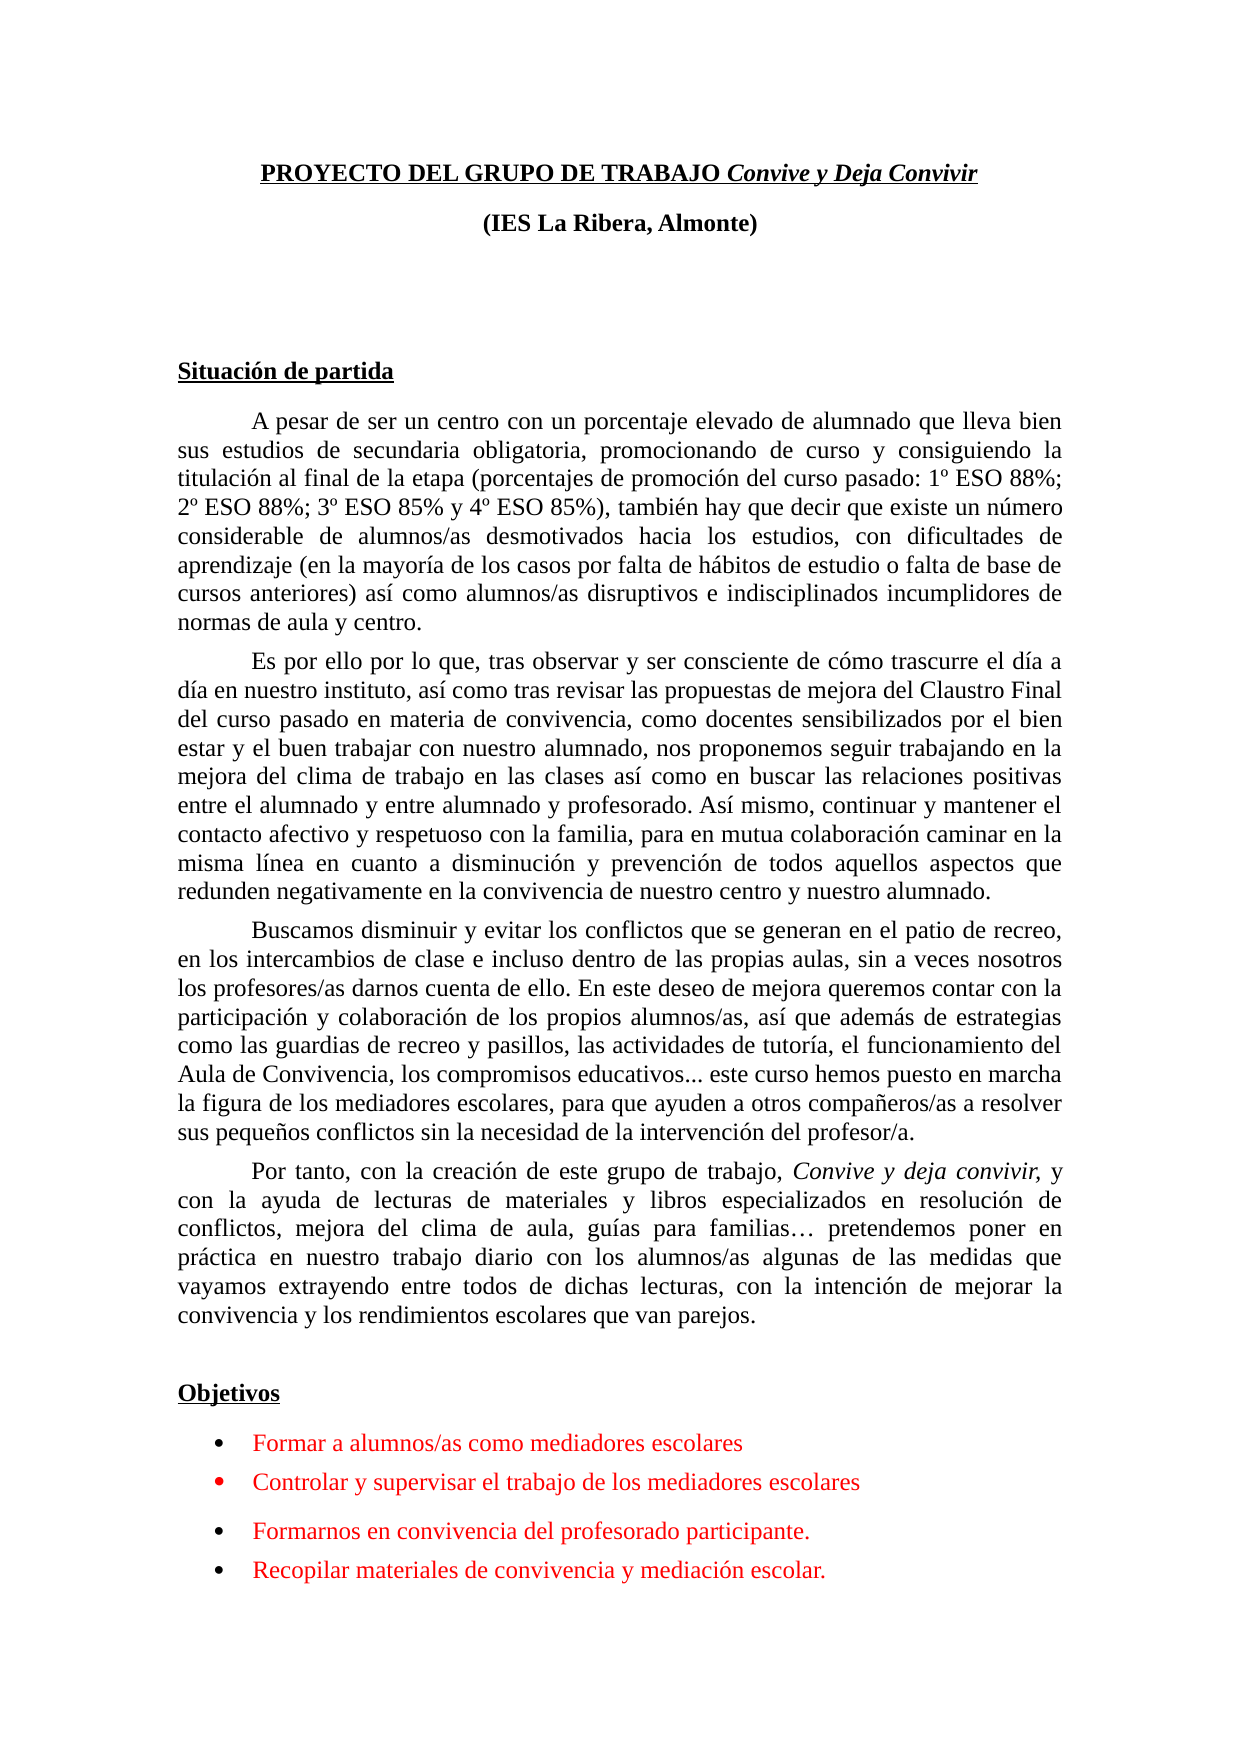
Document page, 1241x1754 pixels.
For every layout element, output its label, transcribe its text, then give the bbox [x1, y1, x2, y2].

text A pesar de ser un centro con un porcentaje elevado de alumnado que lleva bien sus estudios de secundaria obligatoria, promocionando de curso y consiguiendo la titulación al final de la etapa (porcentajes de promoción del curso pasado: 1º ESO 88%; 2º ESO 88%; 3º ESO 85% y 4º ESO 85%), también hay que decir que existe un número considerable de alumnos/as desmotivados hacia los estudios, con dificultades de aprendizaje (en la mayoría de los casos por falta de hábitos de estudio o falta de base de cursos anteriores) así como alumnos/as disruptivos e indisciplinados incumplidores de normas de aula y centro. [177, 406, 1063, 636]
text Por tanto, con la creación de este grupo de trabajo, Convive y deja convivir, y con la ayuda de lecturas de materiales y libros especializados en resolución de conflictos, mejora del clima de aula, guías para familias… pretendemos poner en práctica en nuestro trabajo diario con los alumnos/as algunas de las medidas que vayamos extrayendo entre todos de dichas lecturas, con la intención de mejorar la convivencia y los rendimientos escolares que van parejos. [177, 1156, 1063, 1328]
text (IES La Ribera, Almonte) [177, 208, 1063, 236]
list Controlar y supervisar el trabajo de los mediadores escolares [215, 1467, 1063, 1496]
text Buscamos disminuir y evitar los conflictos que se generan en el patio de recreo, en los intercambios de clase e incluso dentro de las propias aulas, sin a veces nosotros los profesores/as darnos cuenta de ello. En este deseo de mejora queremos contar con la participación y colaboración de los propios alumnos/as, así que además de estrategias como las guardias de recreo y pasillos, las actividades de tutoría, el funcionamiento del Aula de Convivencia, los compromisos educativos... este curso hemos puesto en marcha la figura de los mediadores escolares, para que ayuden a otros compañeros/as a resolver sus pequeños conflictos sin la necesidad de la intervención del profesor/a. [177, 916, 1063, 1146]
list Formar a alumnos/as como mediadores escolares [215, 1428, 1063, 1456]
list Formarnos en convivencia del profesorado participante. [215, 1516, 1063, 1545]
text Situación de partida [177, 356, 1063, 385]
list Recopilar materiales de convivencia y mediación escolar. [215, 1556, 1063, 1584]
text Es por ello por lo que, tras observar y ser consciente de cómo trascurre el día a día en nuestro instituto, así como tras revisar las propuestas de mejora del Claustro Final del curso pasado en materia de convivencia, como docentes sensibilizados por el bien estar y el buen trabajar con nuestro alumnado, nos proponemos seguir trabajando en la mejora del clima de trabajo en las clases así como en buscar las relaciones positivas entre el alumnado y entre alumnado y profesorado. Así mismo, continuar y mantener el contacto afectivo y respetuoso con la familia, para en mutua colaboración caminar en la misma línea en cuanto a disminución y prevención de todos aquellos aspectos que redunden negativamente en la convivencia de nuestro centro y nuestro alumnado. [177, 646, 1063, 905]
text PROYECTO DEL GRUPO DE TRABAJO Convive y Deja Convivir [177, 158, 1063, 187]
text Objetivos [177, 1378, 1063, 1407]
